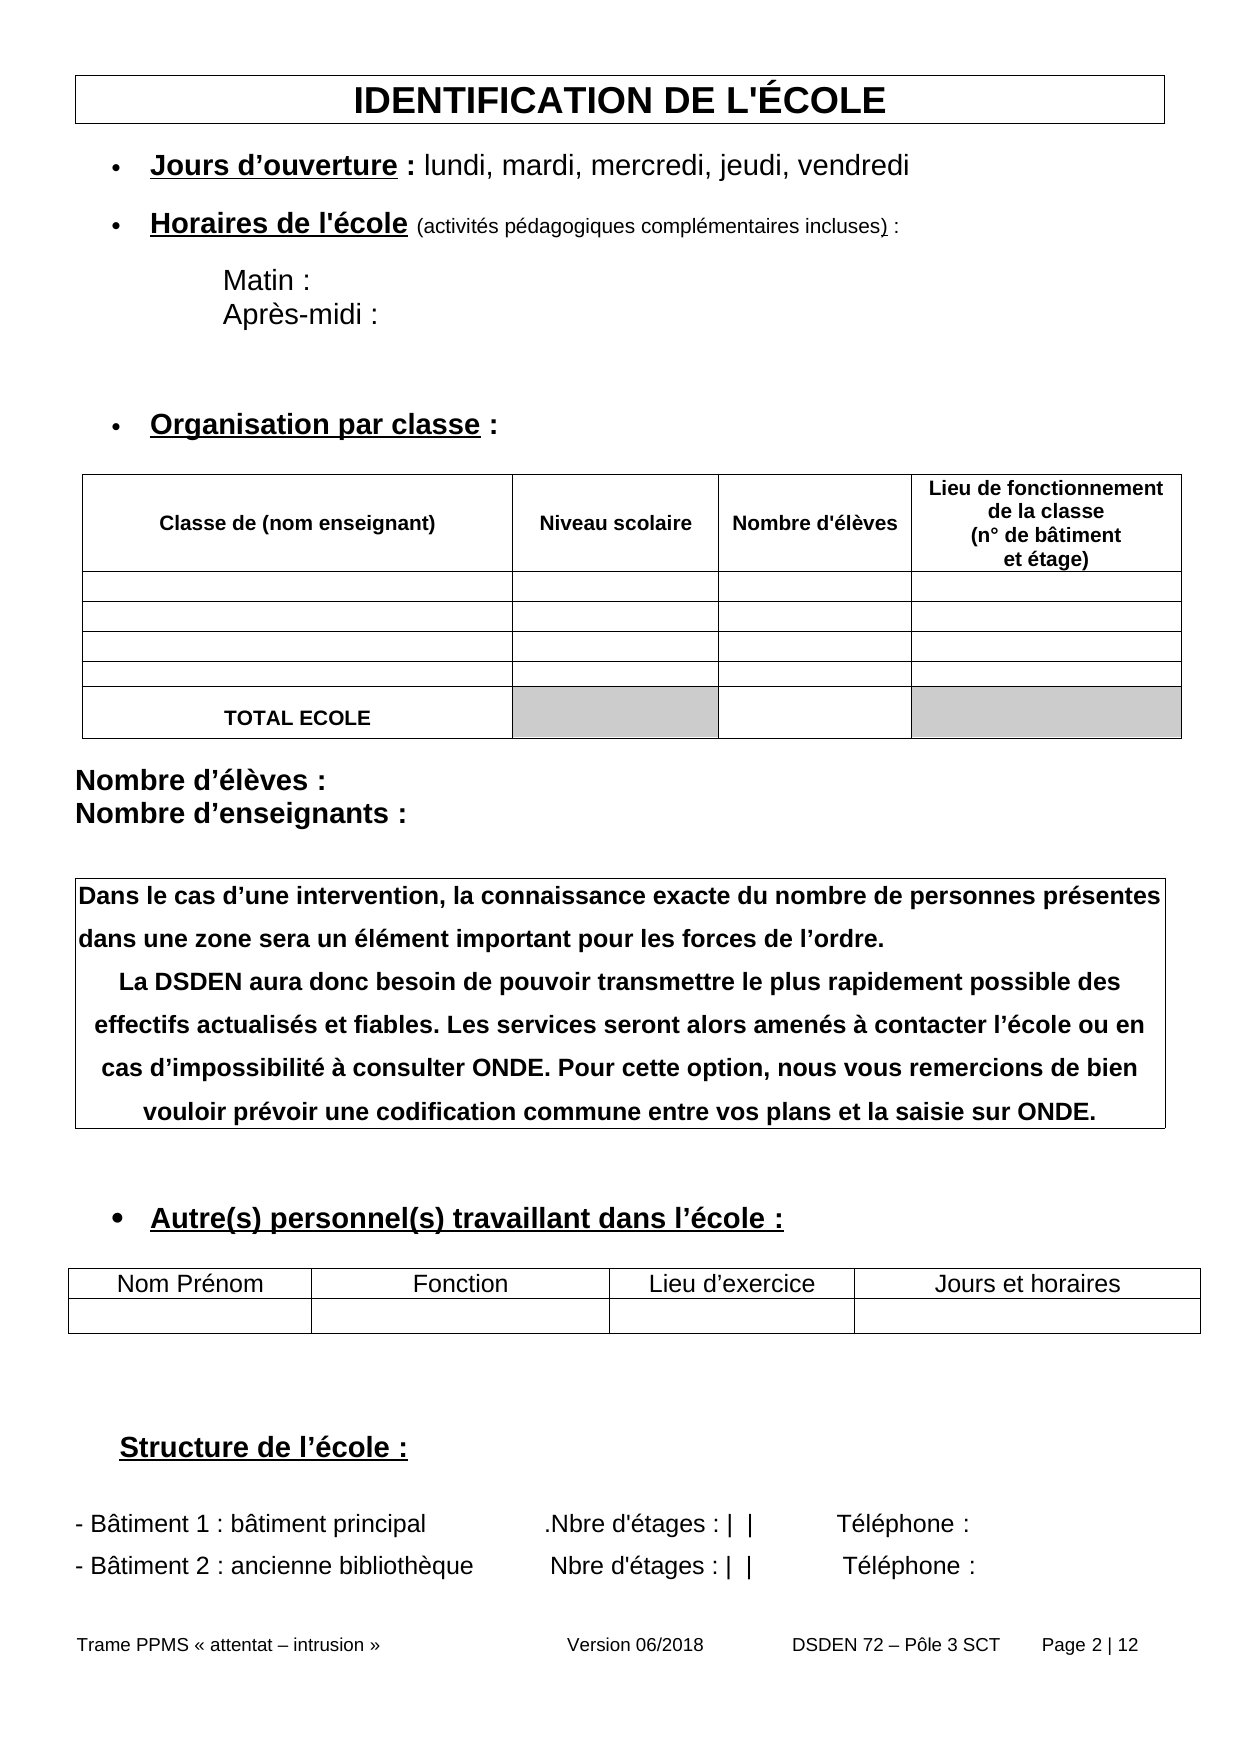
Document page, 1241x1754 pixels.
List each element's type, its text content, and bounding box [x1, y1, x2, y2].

table_cell [610, 1299, 854, 1332]
table_cell [719, 632, 911, 661]
table_cell [912, 662, 1181, 686]
table_cell [719, 662, 911, 686]
table_cell [83, 572, 512, 601]
table_cell [513, 662, 718, 686]
list Organisation par classe : [112, 407, 1165, 441]
table_header Lieu d’exercice [610, 1269, 854, 1298]
table_header Jours et horaires [855, 1269, 1200, 1298]
table_cell [719, 572, 911, 601]
text Nombre d’élèves : [75, 763, 1165, 796]
table_header Lieu de fonctionnement de la classe (n° de bâtiment et étage) [912, 475, 1181, 571]
table_cell [912, 602, 1181, 631]
table_cell [83, 602, 512, 631]
table_header Fonction [312, 1269, 609, 1298]
table_cell [912, 632, 1181, 661]
text Structure de l’école : [112, 1430, 1165, 1463]
list Horaires de l'école (activités pédagogiques complémentaires incluses) : [112, 206, 1165, 239]
text Dans le cas d’une intervention, la connaissance exacte du nombre de personnes présentes dans une zone sera un élément important pour les forces de l’ordre. [76, 879, 1165, 953]
text - Bâtiment 2 : ancienne bibliothèque Nbre d'étages : | | Téléphone : [75, 1551, 1165, 1579]
table_cell [83, 662, 512, 686]
table_header Niveau scolaire [513, 475, 718, 571]
table_cell TOTAL ECOLE [83, 687, 512, 737]
text Après-midi : [223, 297, 1165, 330]
table_header Nom Prénom [69, 1269, 311, 1298]
table_cell [719, 602, 911, 631]
table_header Nombre d'élèves [719, 475, 911, 571]
text Nombre d’enseignants : [75, 796, 1165, 830]
text Matin : [223, 263, 1165, 297]
table_cell [912, 572, 1181, 601]
table_cell [513, 687, 718, 737]
table_cell [719, 687, 911, 737]
table_cell [513, 632, 718, 661]
table_cell [312, 1299, 609, 1332]
table_cell [513, 572, 718, 601]
table_cell [513, 602, 718, 631]
list Autre(s) personnel(s) travaillant dans l’école : [112, 1201, 1165, 1234]
table_cell [912, 687, 1181, 737]
table_cell [83, 632, 512, 661]
text - Bâtiment 1 : bâtiment principal .Nbre d'étages : | | Téléphone : [75, 1509, 1165, 1538]
text IDENTIFICATION DE L'ÉCOLE [76, 76, 1164, 123]
text La DSDEN aura donc besoin de pouvoir transmettre le plus rapidement possible des effectifs actualisés et fiables. Les services seront alors amenés à contacter l’école ou en cas d’impossibilité à consulter ONDE. Pour cette option, nous vous remercions de bien vouloir prévoir une codification commune entre vos plans et la saisie sur ONDE. [76, 964, 1165, 1128]
table_header Classe de (nom enseignant) [83, 475, 512, 571]
list Jours d’ouverture : lundi, mardi, mercredi, jeudi, vendredi [112, 148, 1165, 182]
table_cell [69, 1299, 311, 1332]
table_cell [855, 1299, 1200, 1332]
